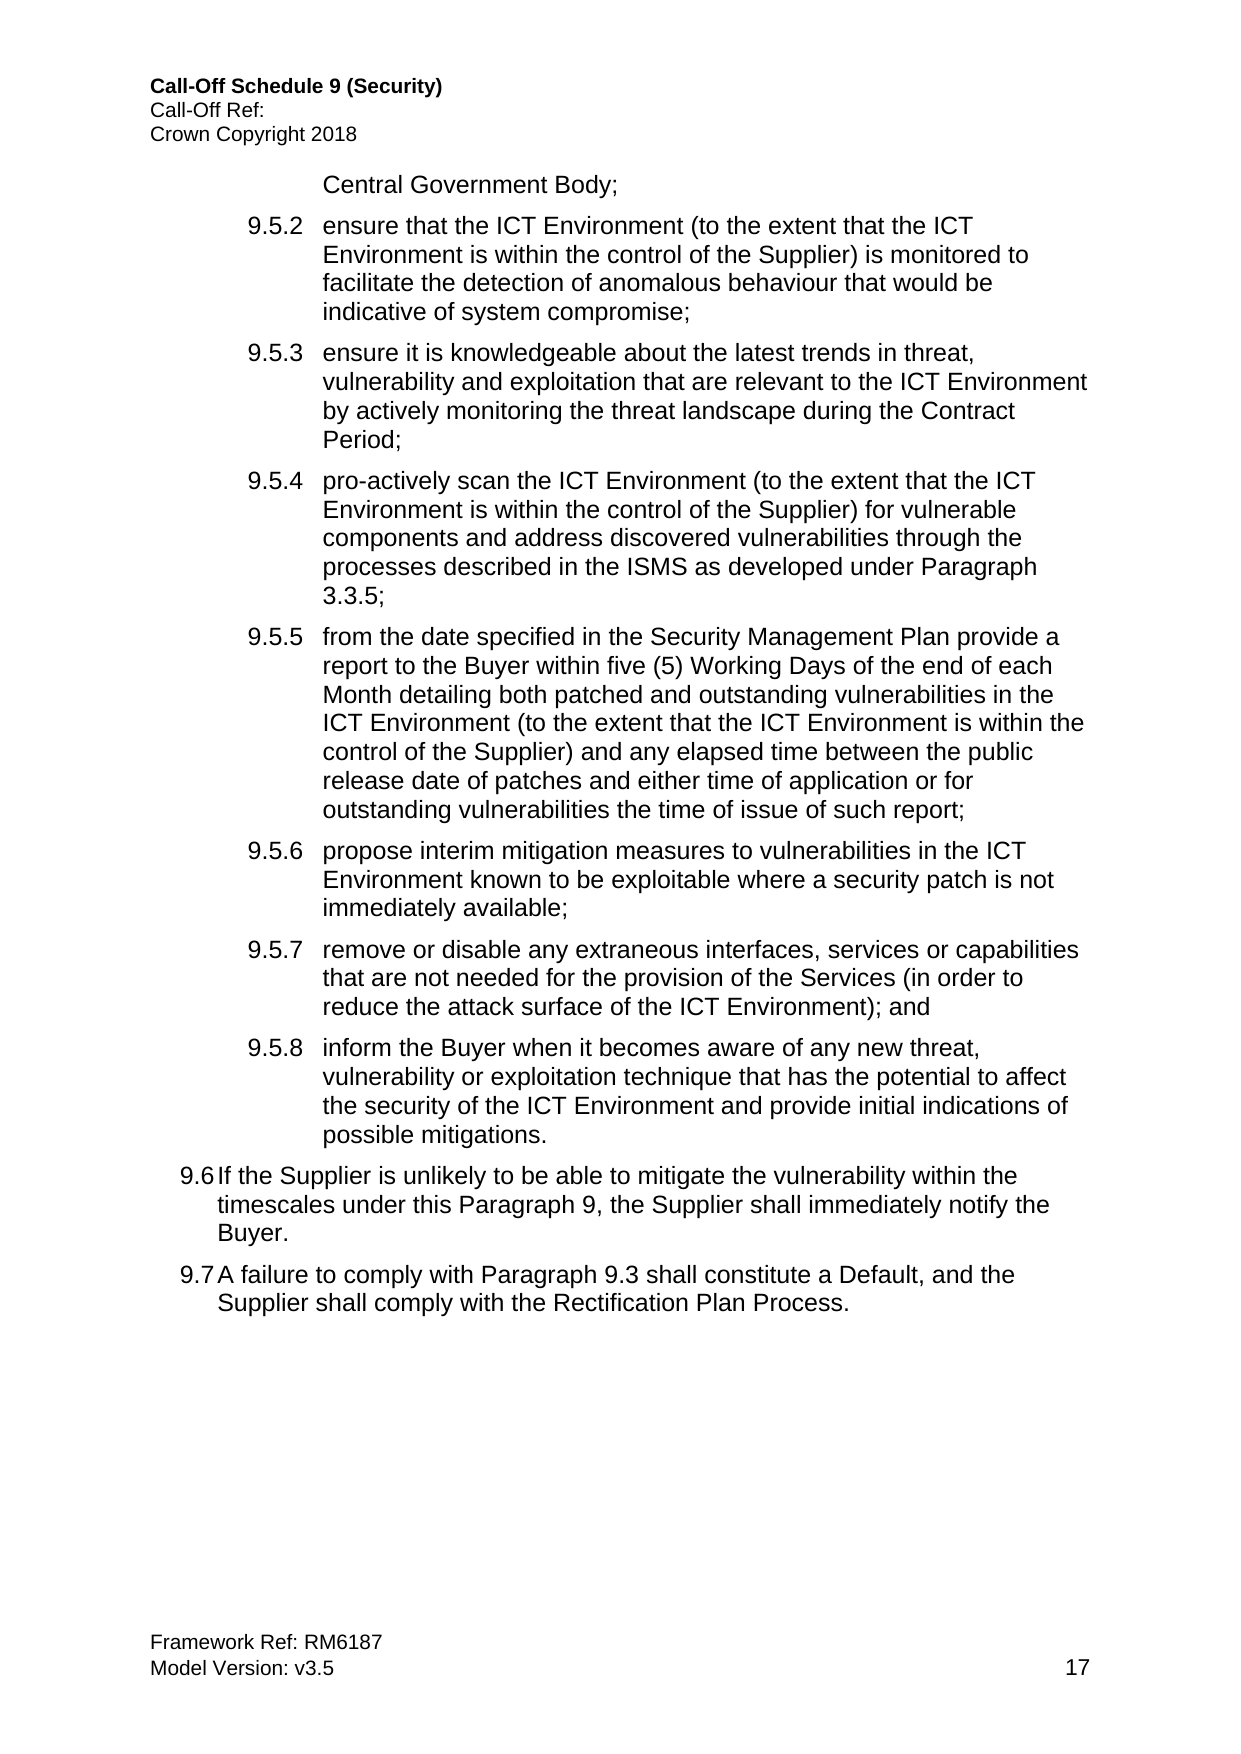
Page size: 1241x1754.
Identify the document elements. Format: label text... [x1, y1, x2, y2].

list inform the Buyer when it becomes aware of any new threat, vulnerability or exploitation technique that has the potential to affect the security of the ICT Environment and provide initial indications of possible mitigations. [247, 1033, 1090, 1148]
list A failure to comply with Paragraph 9.3 shall constitute a Default, and the Supplier shall comply with the Rectification Plan Process. [179, 1260, 1090, 1317]
list ensure that the ICT Environment (to the extent that the ICT Environment is within the control of the Supplier) is monitored to facilitate the detection of anomalous behaviour that would be indicative of system compromise; [247, 211, 1090, 326]
list If the Supplier is unlikely to be able to mitigate the vulnerability within the timescales under this Paragraph 9, the Supplier shall immediately notify the Buyer. [179, 1161, 1090, 1247]
list pro-actively scan the ICT Environment (to the extent that the ICT Environment is within the control of the Supplier) for vulnerable components and address discovered vulnerabilities through the processes described in the ISMS as developed under Paragraph 3.3.5; [247, 466, 1090, 610]
list propose interim mitigation measures to vulnerabilities in the ICT Environment known to be exploitable where a security patch is not immediately available; [247, 836, 1090, 922]
list Central Government Body; [247, 170, 1090, 198]
list remove or disable any extraneous interfaces, services or capabilities that are not needed for the provision of the Services (in order to reduce the attack surface of the ICT Environment); and [247, 935, 1090, 1021]
list from the date specified in the Security Management Plan provide a report to the Buyer within five (5) Working Days of the end of each Month detailing both patched and outstanding vulnerabilities in the ICT Environment (to the extent that the ICT Environment is within the control of the Supplier) and any elapsed time between the public release date of patches and either time of application or for outstanding vulnerabilities the time of issue of such report; [247, 622, 1090, 823]
list ensure it is knowledgeable about the latest trends in threat, vulnerability and exploitation that are relevant to the ICT Environment by actively monitoring the threat landscape during the Contract Period; [247, 338, 1090, 453]
